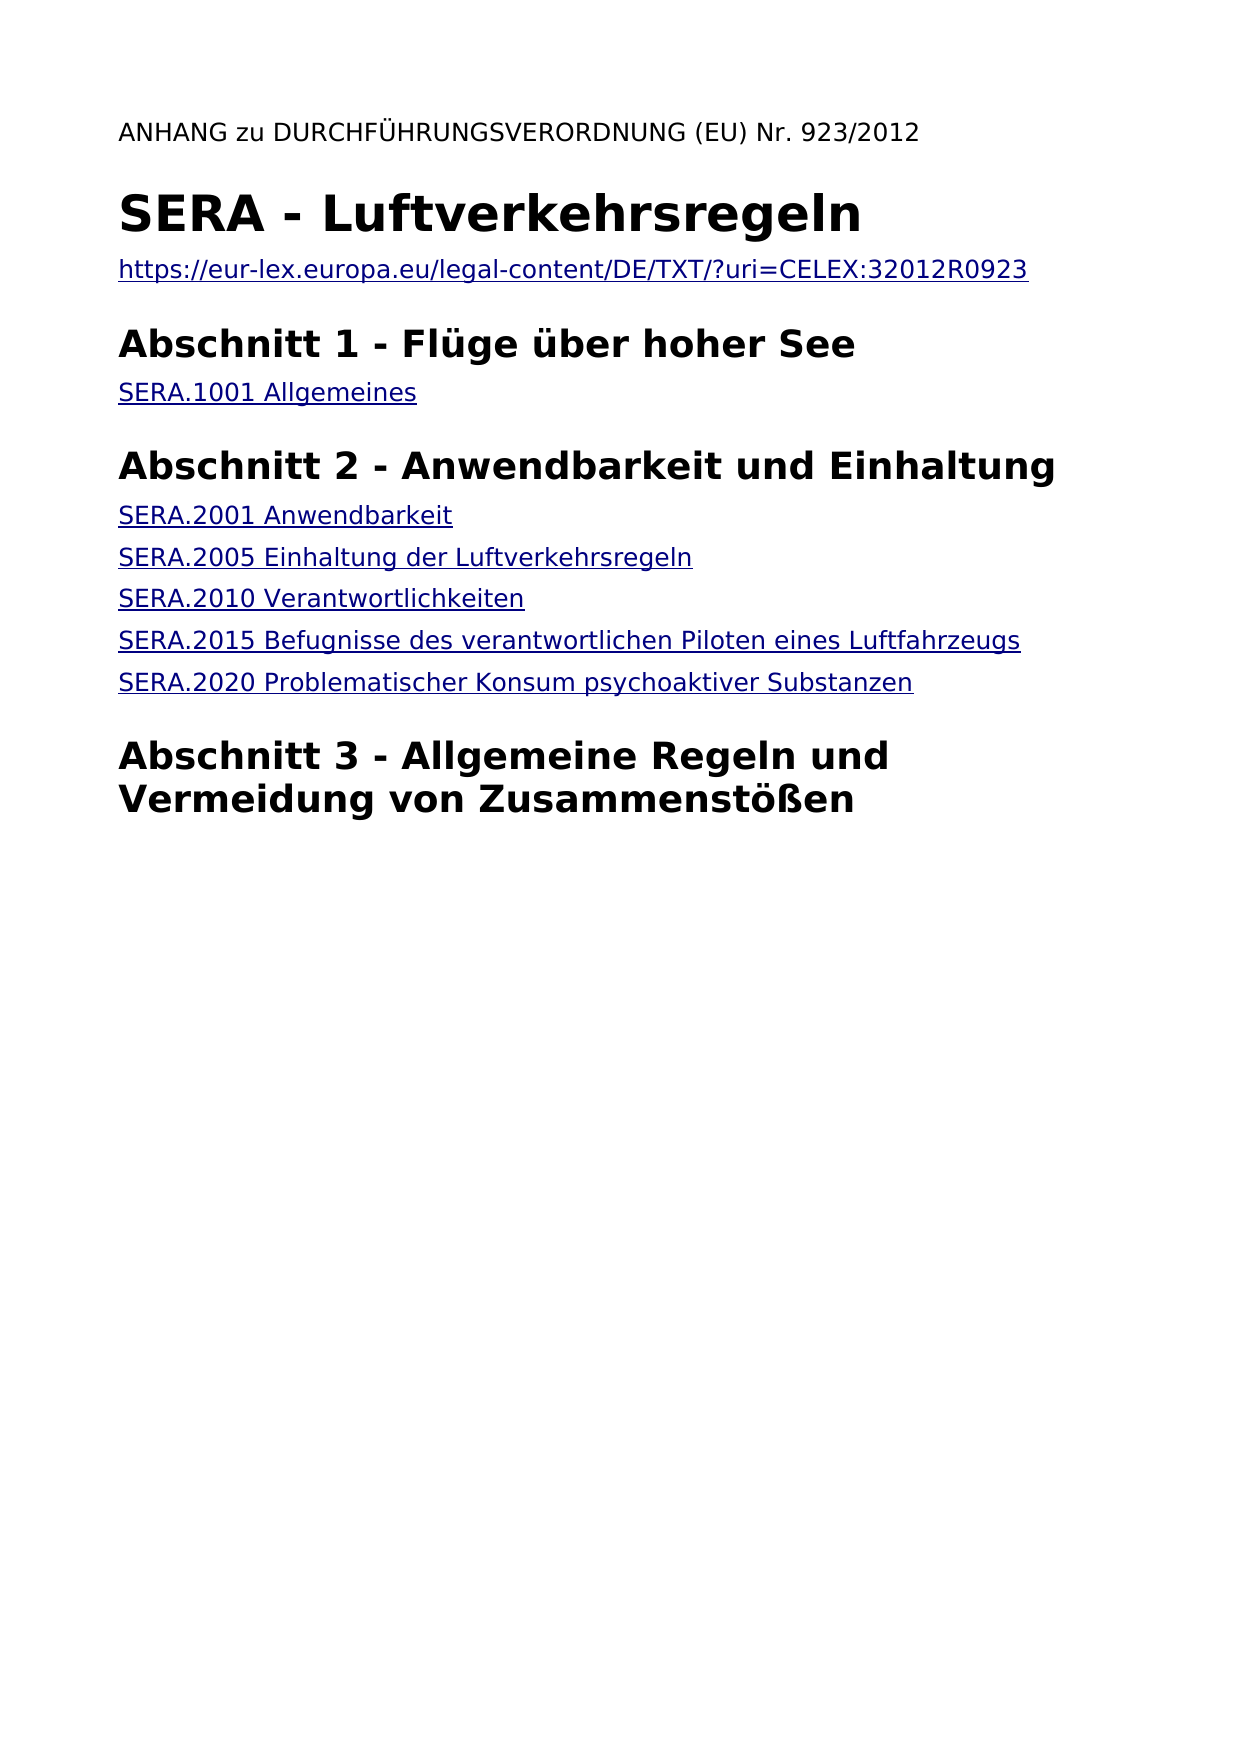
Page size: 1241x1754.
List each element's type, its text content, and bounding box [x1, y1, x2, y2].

text SERA.2005 Einhaltung der Luftverkehrsregeln [118, 543, 1122, 572]
text SERA.2020 Problematischer Konsum psychoaktiver Substanzen [118, 668, 1122, 697]
subtitle Abschnitt 1 - Flüge über hoher See [118, 322, 1122, 366]
subtitle SERA - Luftverkehrsregeln [118, 185, 1122, 243]
subtitle Abschnitt 3 - Allgemeine Regeln und Vermeidung von Zusammenstößen [118, 734, 1122, 822]
subtitle Abschnitt 2 - Anwendbarkeit und Einhaltung [118, 445, 1122, 489]
text ANHANG zu DURCHFÜHRUNGSVERORDNUNG (EU) Nr. 923/2012 [118, 118, 1122, 147]
text SERA.2015 Befugnisse des verantwortlichen Piloten eines Luftfahrzeugs [118, 626, 1122, 655]
text SERA.2010 Verantwortlichkeiten [118, 584, 1122, 614]
text https://eur-lex.europa.eu/legal-content/DE/TXT/?uri=CELEX:32012R0923 [118, 256, 1122, 285]
text SERA.2001 Anwendbarkeit [118, 501, 1122, 530]
text SERA.1001 Allgemeines [118, 378, 1122, 407]
